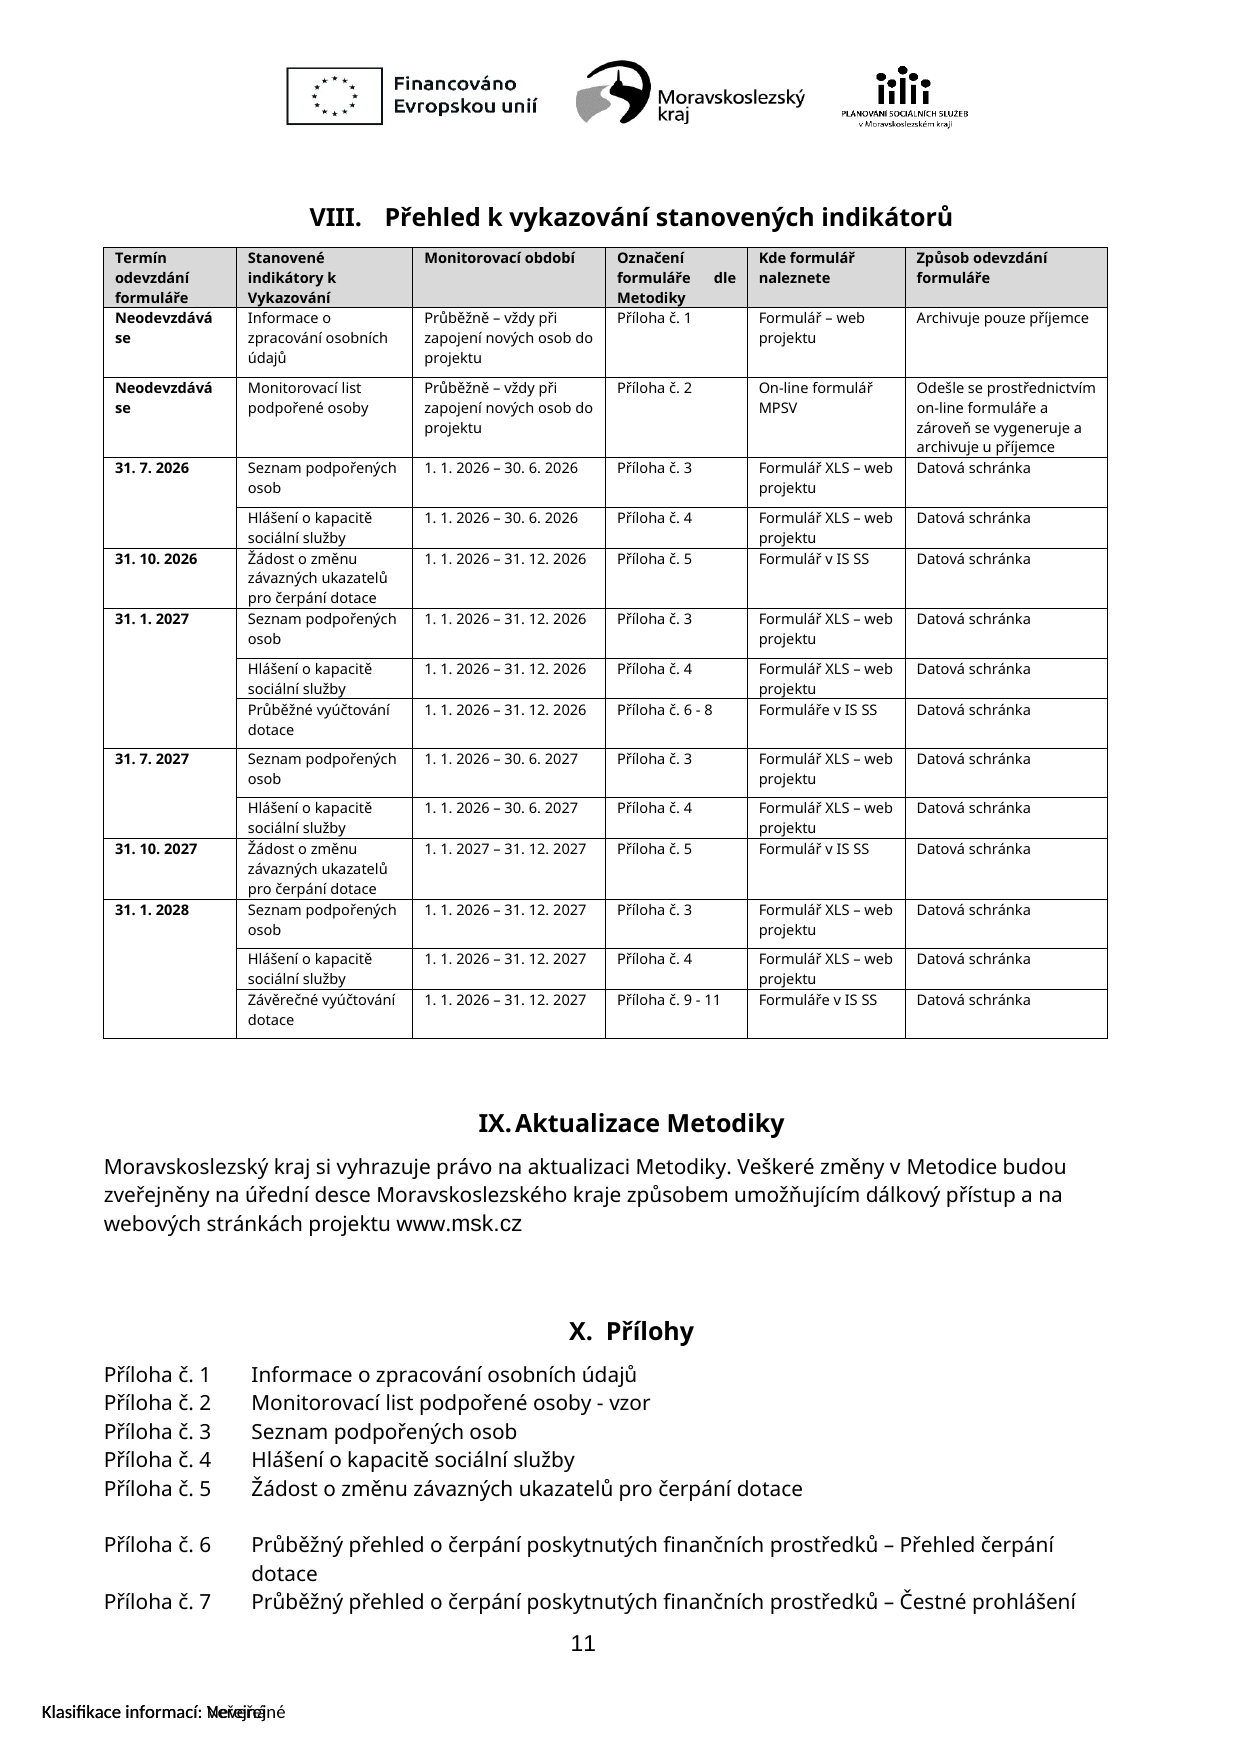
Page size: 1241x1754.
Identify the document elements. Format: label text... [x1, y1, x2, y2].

table_cell Formulář XLS – web projektu [748, 458, 905, 507]
table_cell Příloha č. 3 [606, 458, 747, 507]
table_cell Žádost o změnu závazných ukazatelů pro čerpání dotace [237, 839, 412, 899]
table_cell Formulář XLS – web projektu [748, 749, 905, 797]
table_cell Datová schránka [906, 839, 1107, 899]
table_cell Formulář XLS – web projektu [748, 659, 905, 698]
picture [576, 60, 805, 124]
list Aktualizace Metodiky [141, 1105, 1122, 1139]
table_cell Formuláře v IS SS [748, 699, 905, 748]
table_header Termín odevzdání formuláře [104, 248, 236, 307]
table_cell Příloha č. 3 [606, 609, 747, 657]
table_cell Formulář – web projektu [748, 308, 905, 377]
table_cell 31. 10. 2026 [104, 549, 236, 608]
text Příloha č. 5 Žádost o změnu závazných ukazatelů pro čerpání dotace [103, 1474, 1122, 1502]
table_cell 1. 1. 2026 – 30. 6. 2026 [413, 508, 605, 547]
table_cell Datová schránka [906, 659, 1107, 698]
table_cell Datová schránka [906, 949, 1107, 989]
table_cell Příloha č. 5 [606, 549, 747, 608]
text Moravskoslezský kraj si vyhrazuje právo na aktualizaci Metodiky. Veškeré změny v Metodice budou zveřejněny na úřední desce Moravskoslezského kraje způsobem umožňujícím dálkový přístup a na webových stránkách projektu www.msk.cz [103, 1152, 1122, 1237]
text Příloha č. 2 Monitorovací list podpořené osoby - vzor [103, 1388, 1122, 1417]
table_cell Formulář v IS SS [748, 839, 905, 899]
table_cell Hlášení o kapacitě sociální služby [237, 949, 412, 989]
table_header Monitorovací období [413, 248, 605, 307]
table_cell 1. 1. 2026 – 31. 12. 2026 [413, 609, 605, 657]
table_cell Hlášení o kapacitě sociální služby [237, 659, 412, 698]
table_cell Neodevzdává se [104, 378, 236, 457]
text Příloha č. 1 Informace o zpracování osobních údajů [103, 1360, 1122, 1388]
table_cell Průběžně – vždy při zapojení nových osob do projektu [413, 378, 605, 457]
text Příloha č. 3 Seznam podpořených osob [103, 1417, 1122, 1445]
table_cell Příloha č. 4 [606, 659, 747, 698]
table_cell Závěrečné vyúčtování dotace [237, 990, 412, 1038]
table_cell Seznam podpořených osob [237, 609, 412, 657]
table_cell Žádost o změnu závazných ukazatelů pro čerpání dotace [237, 549, 412, 608]
picture [833, 60, 976, 134]
table_cell Příloha č. 6 - 8 [606, 699, 747, 748]
table_cell Formulář XLS – web projektu [748, 508, 905, 547]
table_cell 1. 1. 2026 – 31. 12. 2026 [413, 549, 605, 608]
list Přehled k vykazování stanovených indikátorů [141, 200, 1122, 234]
table_cell Informace o zpracování osobních údajů [237, 308, 412, 377]
table_cell Datová schránka [906, 699, 1107, 748]
table_cell Formulář XLS – web projektu [748, 798, 905, 838]
table_cell Formulář XLS – web projektu [748, 949, 905, 989]
table_cell Příloha č. 4 [606, 949, 747, 989]
table_cell Formulář v IS SS [748, 549, 905, 608]
table_cell 1. 1. 2026 – 31. 12. 2027 [413, 990, 605, 1038]
text Příloha č. 6 Průběžný přehled o čerpání poskytnutých finančních prostředků – Přehled čerpání dotace [103, 1531, 1122, 1587]
table_cell Archivuje pouze příjemce [906, 308, 1107, 377]
table_cell Průběžně – vždy při zapojení nových osob do projektu [413, 308, 605, 377]
table_cell 31. 7. 2027 [104, 749, 236, 838]
table_cell Datová schránka [906, 990, 1107, 1038]
table_cell 31. 1. 2027 [104, 609, 236, 748]
table_cell Datová schránka [906, 549, 1107, 608]
table_cell Hlášení o kapacitě sociální služby [237, 508, 412, 547]
table_cell Formulář XLS – web projektu [748, 609, 905, 657]
table_cell Neodevzdává se [104, 308, 236, 377]
table_cell Datová schránka [906, 508, 1107, 547]
table_cell 1. 1. 2026 – 31. 12. 2027 [413, 900, 605, 948]
table_cell Příloha č. 4 [606, 508, 747, 547]
table_cell 31. 1. 2028 [104, 900, 236, 1038]
table_cell On-line formulář MPSV [748, 378, 905, 457]
table_header Označení formuláře dle Metodiky [606, 248, 747, 307]
table_cell 1. 1. 2026 – 31. 12. 2026 [413, 699, 605, 748]
table_cell Příloha č. 1 [606, 308, 747, 377]
table_cell 1. 1. 2026 – 30. 6. 2027 [413, 798, 605, 838]
table_cell Průběžné vyúčtování dotace [237, 699, 412, 748]
table_cell Příloha č. 3 [606, 900, 747, 948]
table_cell Formulář XLS – web projektu [748, 900, 905, 948]
table_cell Formuláře v IS SS [748, 990, 905, 1038]
table_cell Příloha č. 2 [606, 378, 747, 457]
table_cell 1. 1. 2026 – 31. 12. 2027 [413, 949, 605, 989]
table_cell Odešle se prostřednictvím on-line formuláře a zároveň se vygeneruje a archivuje u příjemce [906, 378, 1107, 457]
table_cell Příloha č. 3 [606, 749, 747, 797]
table_cell Příloha č. 9 - 11 [606, 990, 747, 1038]
table_cell 31. 10. 2027 [104, 839, 236, 899]
text Příloha č. 4 Hlášení o kapacitě sociální služby [103, 1445, 1122, 1474]
table_cell Datová schránka [906, 609, 1107, 657]
table_header Kde formulář naleznete [748, 248, 905, 307]
table_cell Seznam podpořených osob [237, 900, 412, 948]
table_cell 1. 1. 2026 – 30. 6. 2027 [413, 749, 605, 797]
table_cell 1. 1. 2026 – 31. 12. 2026 [413, 659, 605, 698]
table_cell 1. 1. 2027 – 31. 12. 2027 [413, 839, 605, 899]
table_cell 1. 1. 2026 – 30. 6. 2026 [413, 458, 605, 507]
list Přílohy [141, 1313, 1122, 1347]
table_header Stanovené indikátory k Vykazování [237, 248, 412, 307]
table_cell Příloha č. 4 [606, 798, 747, 838]
table_cell Monitorovací list podpořené osoby [237, 378, 412, 457]
table_cell Příloha č. 5 [606, 839, 747, 899]
table_cell Datová schránka [906, 458, 1107, 507]
table_cell Datová schránka [906, 749, 1107, 797]
text Příloha č. 7 Průběžný přehled o čerpání poskytnutých finančních prostředků – Čestné prohlášení [103, 1587, 1122, 1616]
table_header Způsob odevzdání formuláře [906, 248, 1107, 307]
table_cell 31. 7. 2026 [104, 458, 236, 547]
table_cell Seznam podpořených osob [237, 458, 412, 507]
table_cell Hlášení o kapacitě sociální služby [237, 798, 412, 838]
table_cell Datová schránka [906, 798, 1107, 838]
picture [281, 60, 548, 130]
table_cell Datová schránka [906, 900, 1107, 948]
table_cell Seznam podpořených osob [237, 749, 412, 797]
